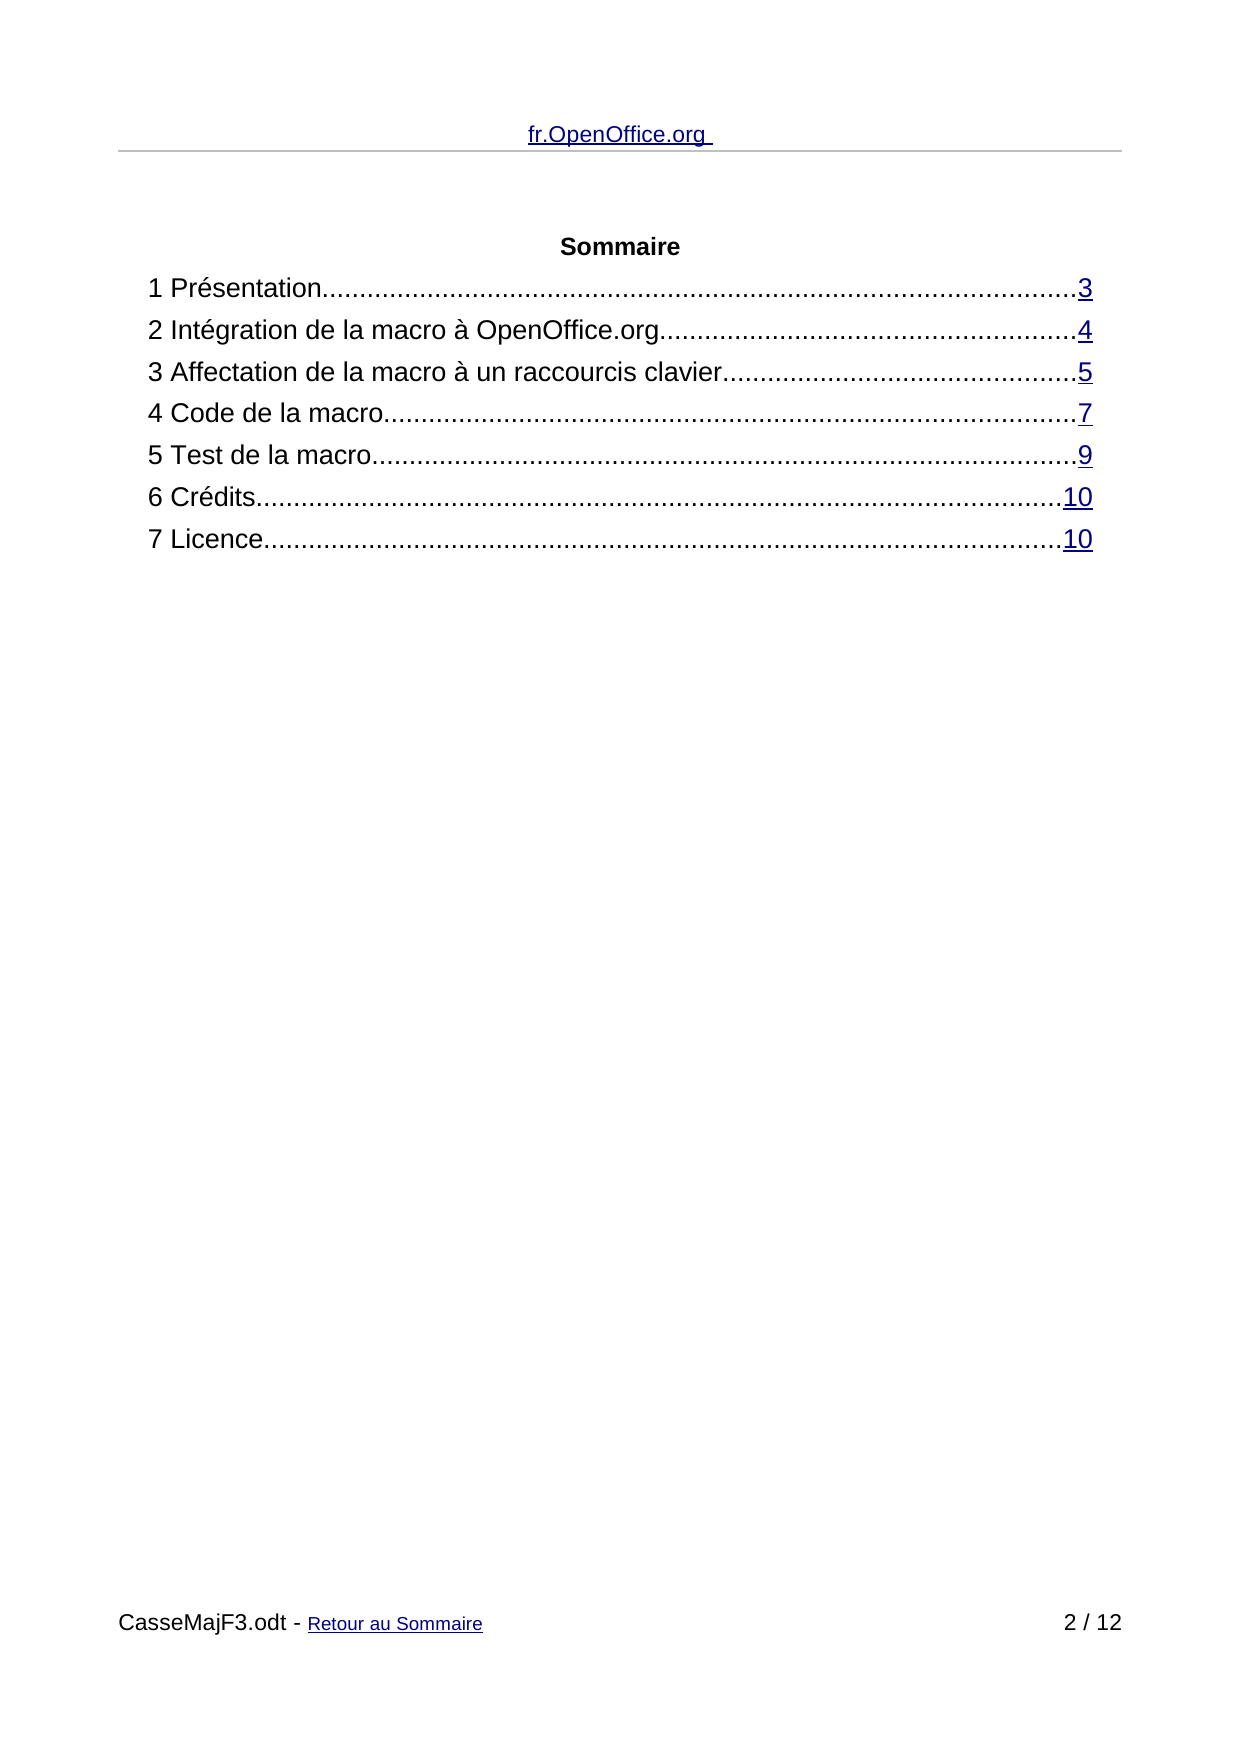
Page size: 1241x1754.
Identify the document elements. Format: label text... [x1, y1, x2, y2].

text 7 Licence 10 [148, 524, 1093, 554]
text 3 Affectation de la macro à un raccourcis clavier 5 [148, 357, 1093, 387]
text 2 Intégration de la macro à OpenOffice.org 4 [148, 315, 1093, 345]
text 1 Présentation 3 [148, 273, 1093, 303]
text 4 Code de la macro 7 [148, 398, 1093, 428]
text 5 Test de la macro 9 [148, 440, 1093, 470]
text 6 Crédits 10 [148, 482, 1093, 512]
subtitle Sommaire [118, 233, 1122, 261]
